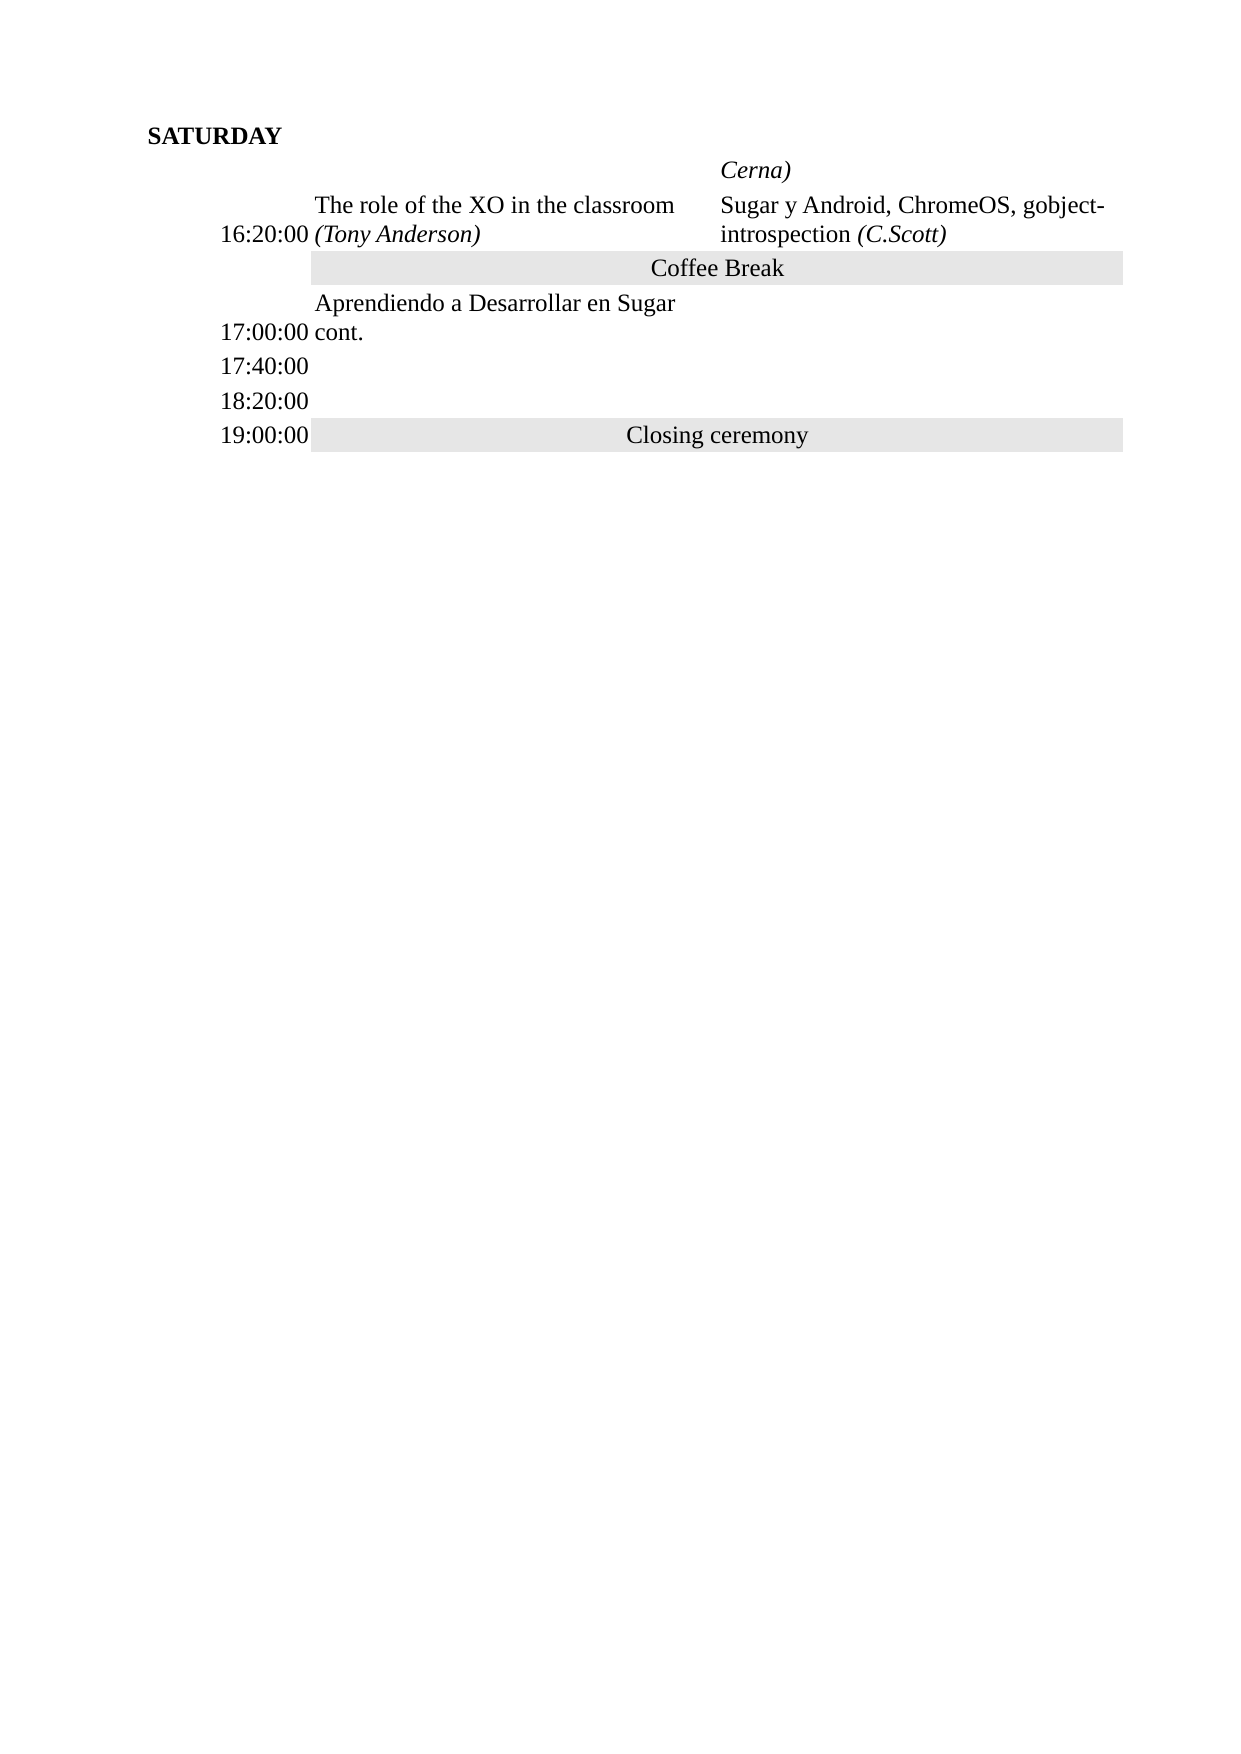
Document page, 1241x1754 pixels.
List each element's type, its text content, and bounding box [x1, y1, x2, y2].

table_cell 18:20:00 [118, 383, 311, 418]
table_cell Coffee Break [311, 251, 1123, 285]
table_cell Aprendiendo a Desarrollar en Sugar cont. [311, 285, 717, 348]
table_header [717, 118, 1123, 153]
table_cell 17:40:00 [118, 349, 311, 383]
table_cell [717, 383, 1123, 418]
table_cell [118, 251, 311, 285]
table_cell [311, 153, 717, 187]
table_cell [717, 349, 1123, 383]
table_cell [717, 285, 1123, 348]
table_cell [311, 349, 717, 383]
table_cell 19:00:00 [118, 418, 311, 452]
table_cell [311, 383, 717, 418]
table_cell Cerna) [717, 153, 1123, 187]
table_cell 17:00:00 [118, 285, 311, 348]
table_cell Closing ceremony [311, 418, 1123, 452]
table_cell [118, 153, 311, 187]
table_cell The role of the XO in the classroom (Tony Anderson) [311, 187, 717, 251]
table_header SATURDAY [118, 118, 311, 153]
table_cell 16:20:00 [118, 187, 311, 251]
table_cell Sugar y Android, ChromeOS, gobject-introspection (C.Scott) [717, 187, 1123, 251]
table_header [311, 118, 717, 153]
